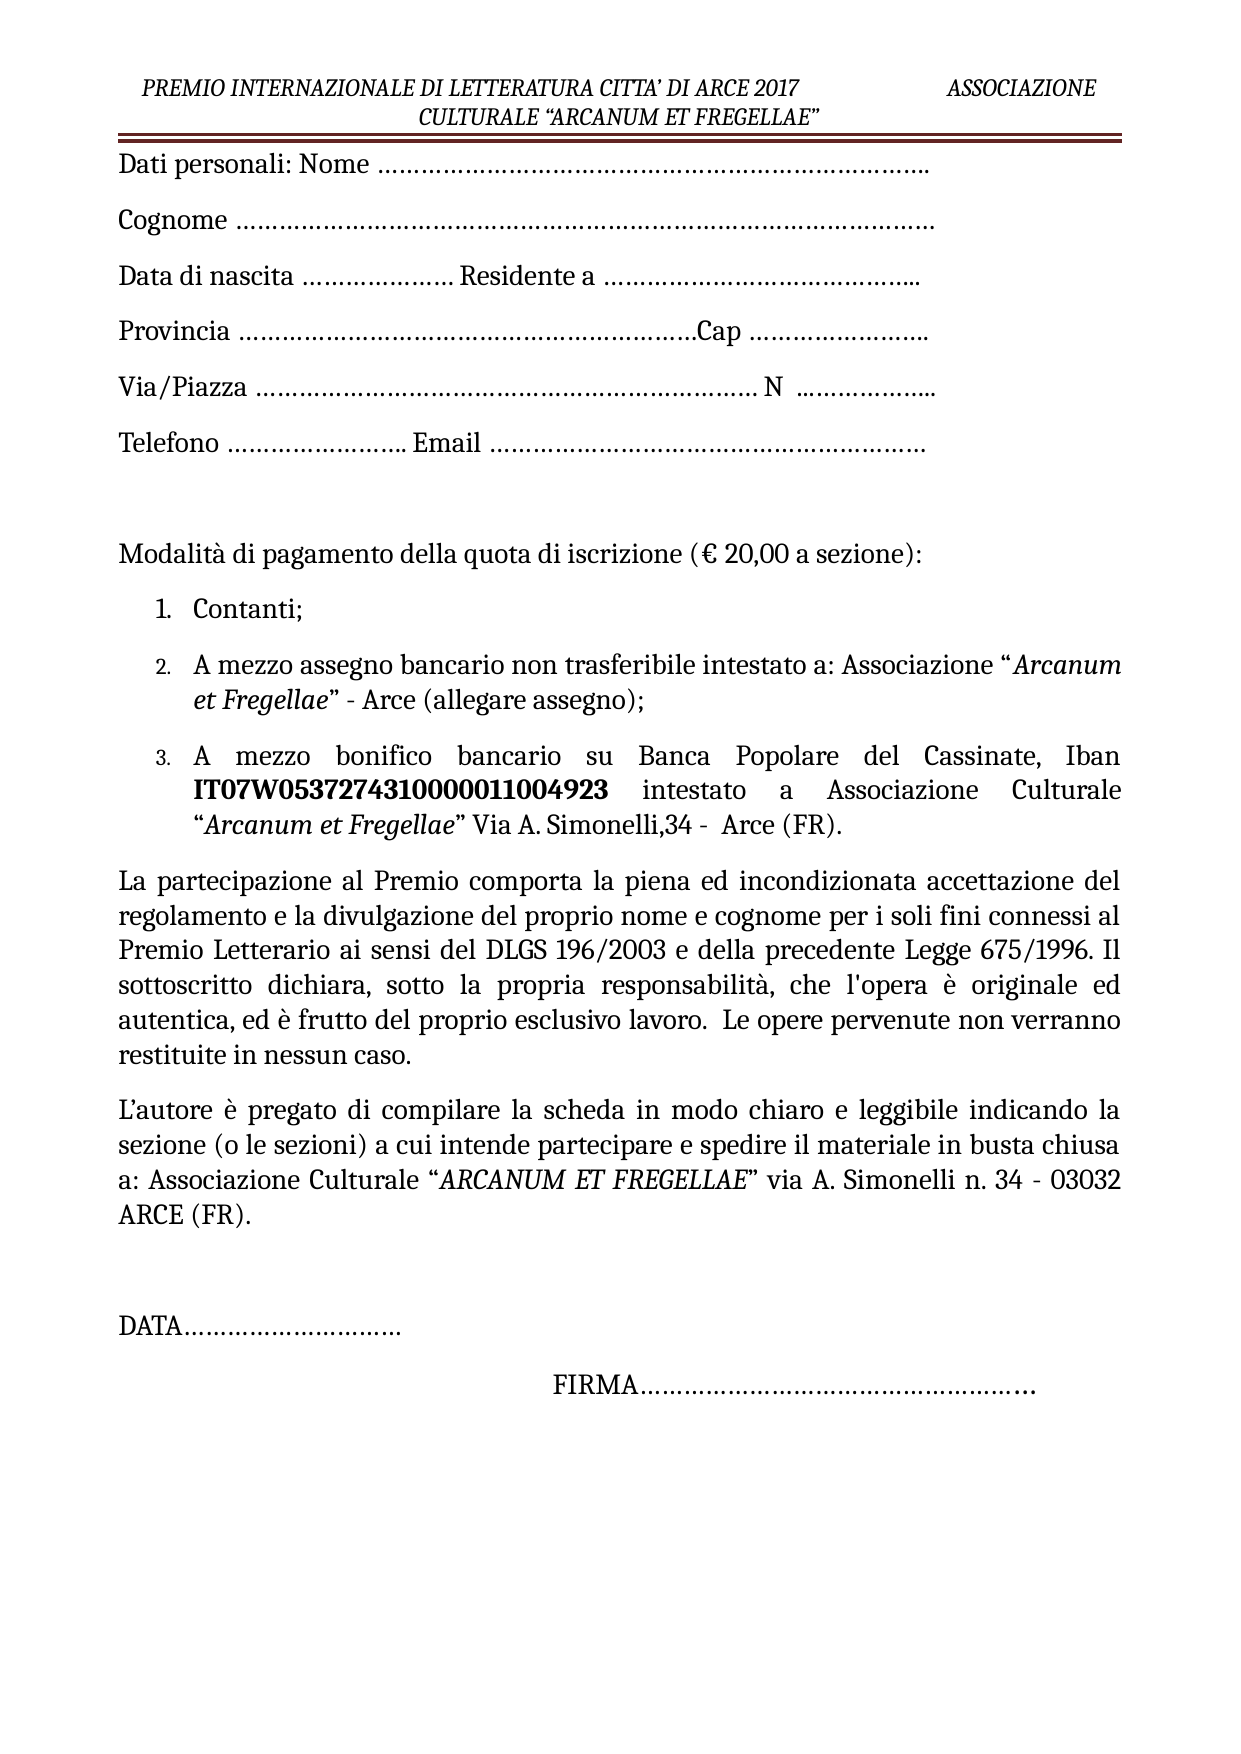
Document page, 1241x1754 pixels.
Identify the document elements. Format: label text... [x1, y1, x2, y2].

text Via/Piazza …………………………………………………………… N ...…………….. [118, 370, 1122, 404]
list Contanti; [156, 593, 1122, 626]
text Dati personali: Nome …………………………………………………………………. [118, 148, 1122, 181]
text La partecipazione al Premio comporta la piena ed incondizionata accettazione del regolamento e la divulgazione del proprio nome e cognome per i soli fini connessi al Premio Letterario ai sensi del DLGS 196/2003 e della precedente Legge 675/1996. Il sottoscritto dichiara, sotto la propria responsabilità, che l'opera è originale ed autentica, ed è frutto del proprio esclusivo lavoro. Le opere pervenute non verranno restituite in nessun caso. [118, 864, 1122, 1071]
text Cognome …………………………………………………………………………………… [118, 203, 1122, 237]
list A mezzo bonifico bancario su Banca Popolare del Cassinate, Iban IT07W0537274310000011004923 intestato a Associazione Culturale “Arcanum et Fregellae” Via A. Simonelli,34 - Arce (FR). [156, 739, 1122, 842]
text Provincia ………………………………………………………Cap ……………………. [118, 314, 1122, 348]
list A mezzo assegno bancario non trasferibile intestato a: Associazione “Arcanum et Fregellae” - Arce (allegare assegno); [156, 648, 1122, 717]
text DATA………………………… [118, 1309, 1122, 1343]
text L’autore è pregato di compilare la scheda in modo chiaro e leggibile indicando la sezione (o le sezioni) a cui intende partecipare e spedire il materiale in busta chiusa a: Associazione Culturale “ARCANUM ET FREGELLAE” via A. Simonelli n. 34 - 03032 ARCE (FR). [118, 1093, 1122, 1231]
text Telefono ……………………. Email …………………………………………………… [118, 426, 1122, 459]
text FIRMA……………………………………………… [552, 1365, 1122, 1403]
text Modalità di pagamento della quota di iscrizione (€ 20,00 a sezione): [118, 537, 1122, 571]
text Data di nascita ………………… Residente a …………………………………….. [118, 259, 1122, 292]
